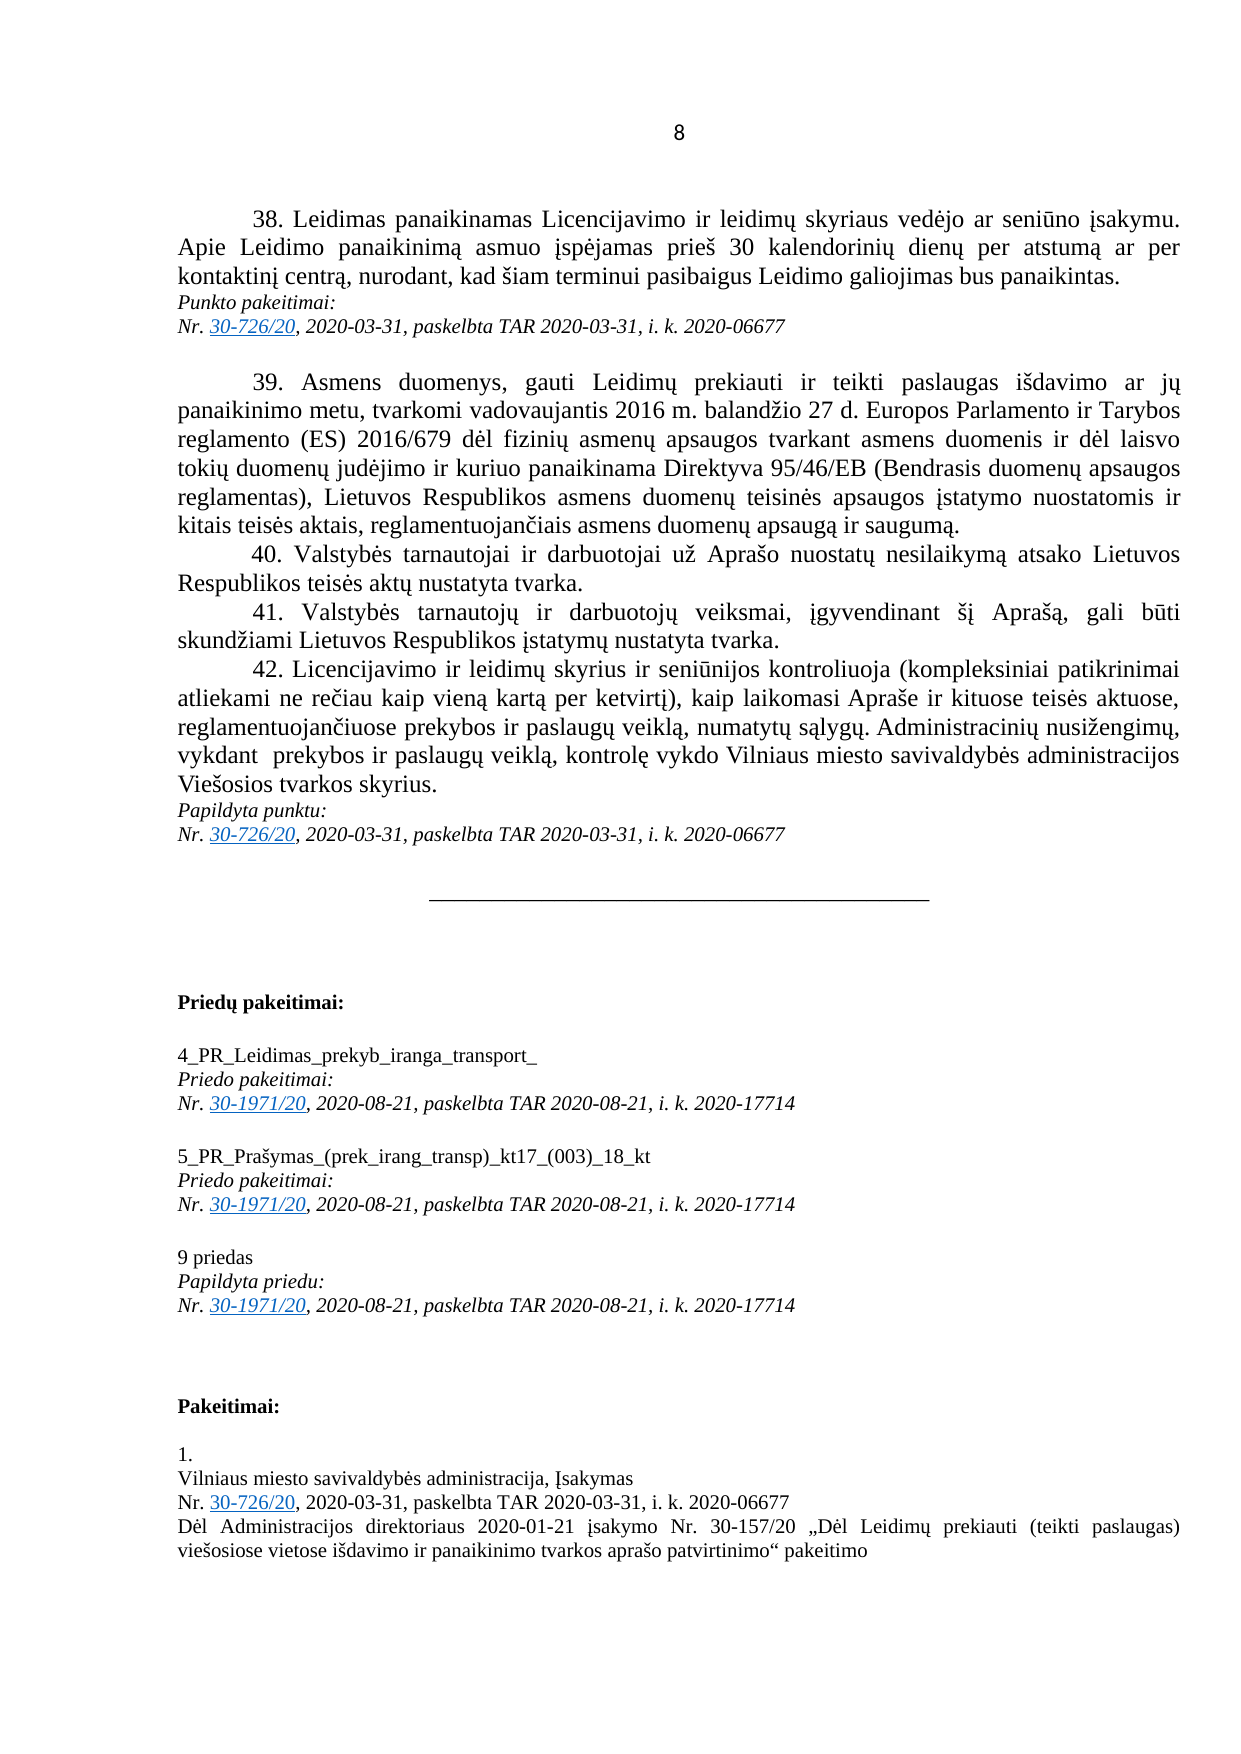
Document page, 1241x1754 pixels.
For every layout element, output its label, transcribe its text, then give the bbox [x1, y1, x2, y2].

text 4_PR_Leidimas_prekyb_iranga_transport_ [177, 1043, 1181, 1067]
text Pakeitimai: [177, 1394, 1181, 1418]
text 5_PR_Prašymas_(prek_irang_transp)_kt17_(003)_18_kt [177, 1144, 1181, 1168]
text Nr. 30-1971/20, 2020-08-21, paskelbta TAR 2020-08-21, i. k. 2020-17714 [177, 1192, 1181, 1216]
text 1. [177, 1442, 1181, 1466]
text Punkto pakeitimai: [177, 290, 1181, 314]
text Priedo pakeitimai: [177, 1168, 1181, 1192]
text Dėl Administracijos direktoriaus 2020-01-21 įsakymo Nr. 30-157/20 „Dėl Leidimų prekiauti (teikti paslaugas) viešosiose vietose išdavimo ir panaikinimo tvarkos aprašo patvirtinimo“ pakeitimo [177, 1514, 1181, 1562]
text 42. Licencijavimo ir leidimų skyrius ir seniūnijos kontroliuoja (kompleksiniai patikrinimai atliekami ne rečiau kaip vieną kartą per ketvirtį), kaip laikomasi Apraše ir kituose teisės aktuose, reglamentuojančiuose prekybos ir paslaugų veiklą, numatytų sąlygų. Administracinių nusižengimų, vykdant prekybos ir paslaugų veiklą, kontrolę vykdo Vilniaus miesto savivaldybės administracijos Viešosios tvarkos skyrius. [177, 654, 1181, 798]
text 38. Leidimas panaikinamas Licencijavimo ir leidimų skyriaus vedėjo ar seniūno įsakymu. Apie Leidimo panaikinimą asmuo įspėjamas prieš 30 kalendorinių dienų per atstumą ar per kontaktinį centrą, nurodant, kad šiam terminui pasibaigus Leidimo galiojimas bus panaikintas. [177, 204, 1181, 290]
text 39. Asmens duomenys, gauti Leidimų prekiauti ir teikti paslaugas išdavimo ar jų panaikinimo metu, tvarkomi vadovaujantis 2016 m. balandžio 27 d. Europos Parlamento ir Tarybos reglamento (ES) 2016/679 dėl fizinių asmenų apsaugos tvarkant asmens duomenis ir dėl laisvo tokių duomenų judėjimo ir kuriuo panaikinama Direktyva 95/46/EB (Bendrasis duomenų apsaugos reglamentas), Lietuvos Respublikos asmens duomenų teisinės apsaugos įstatymo nuostatomis ir kitais teisės aktais, reglamentuojančiais asmens duomenų apsaugą ir saugumą. [177, 367, 1181, 539]
text Papildyta priedu: [177, 1269, 1181, 1293]
text Nr. 30-726/20, 2020-03-31, paskelbta TAR 2020-03-31, i. k. 2020-06677 [177, 822, 1181, 846]
text 40. Valstybės tarnautojai ir darbuotojai už Aprašo nuostatų nesilaikymą atsako Lietuvos Respublikos teisės aktų nustatyta tvarka. [177, 539, 1181, 597]
text Papildyta punktu: [177, 798, 1181, 822]
text Nr. 30-726/20, 2020-03-31, paskelbta TAR 2020-03-31, i. k. 2020-06677 [177, 314, 1181, 338]
text 9 priedas [177, 1244, 1181, 1269]
text 41. Valstybės tarnautojų ir darbuotojų veiksmai, įgyvendinant šį Aprašą, gali būti skundžiami Lietuvos Respublikos įstatymų nustatyta tvarka. [177, 597, 1181, 654]
text Nr. 30-1971/20, 2020-08-21, paskelbta TAR 2020-08-21, i. k. 2020-17714 [177, 1293, 1181, 1317]
text Nr. 30-1971/20, 2020-08-21, paskelbta TAR 2020-08-21, i. k. 2020-17714 [177, 1091, 1181, 1115]
text Vilniaus miesto savivaldybės administracija, Įsakymas [177, 1466, 1181, 1490]
text Priedo pakeitimai: [177, 1067, 1181, 1091]
text Nr. 30-726/20, 2020-03-31, paskelbta TAR 2020-03-31, i. k. 2020-06677 [177, 1490, 1181, 1514]
text Priedų pakeitimai: [177, 990, 1181, 1014]
text ________________________________________ [177, 875, 1181, 904]
